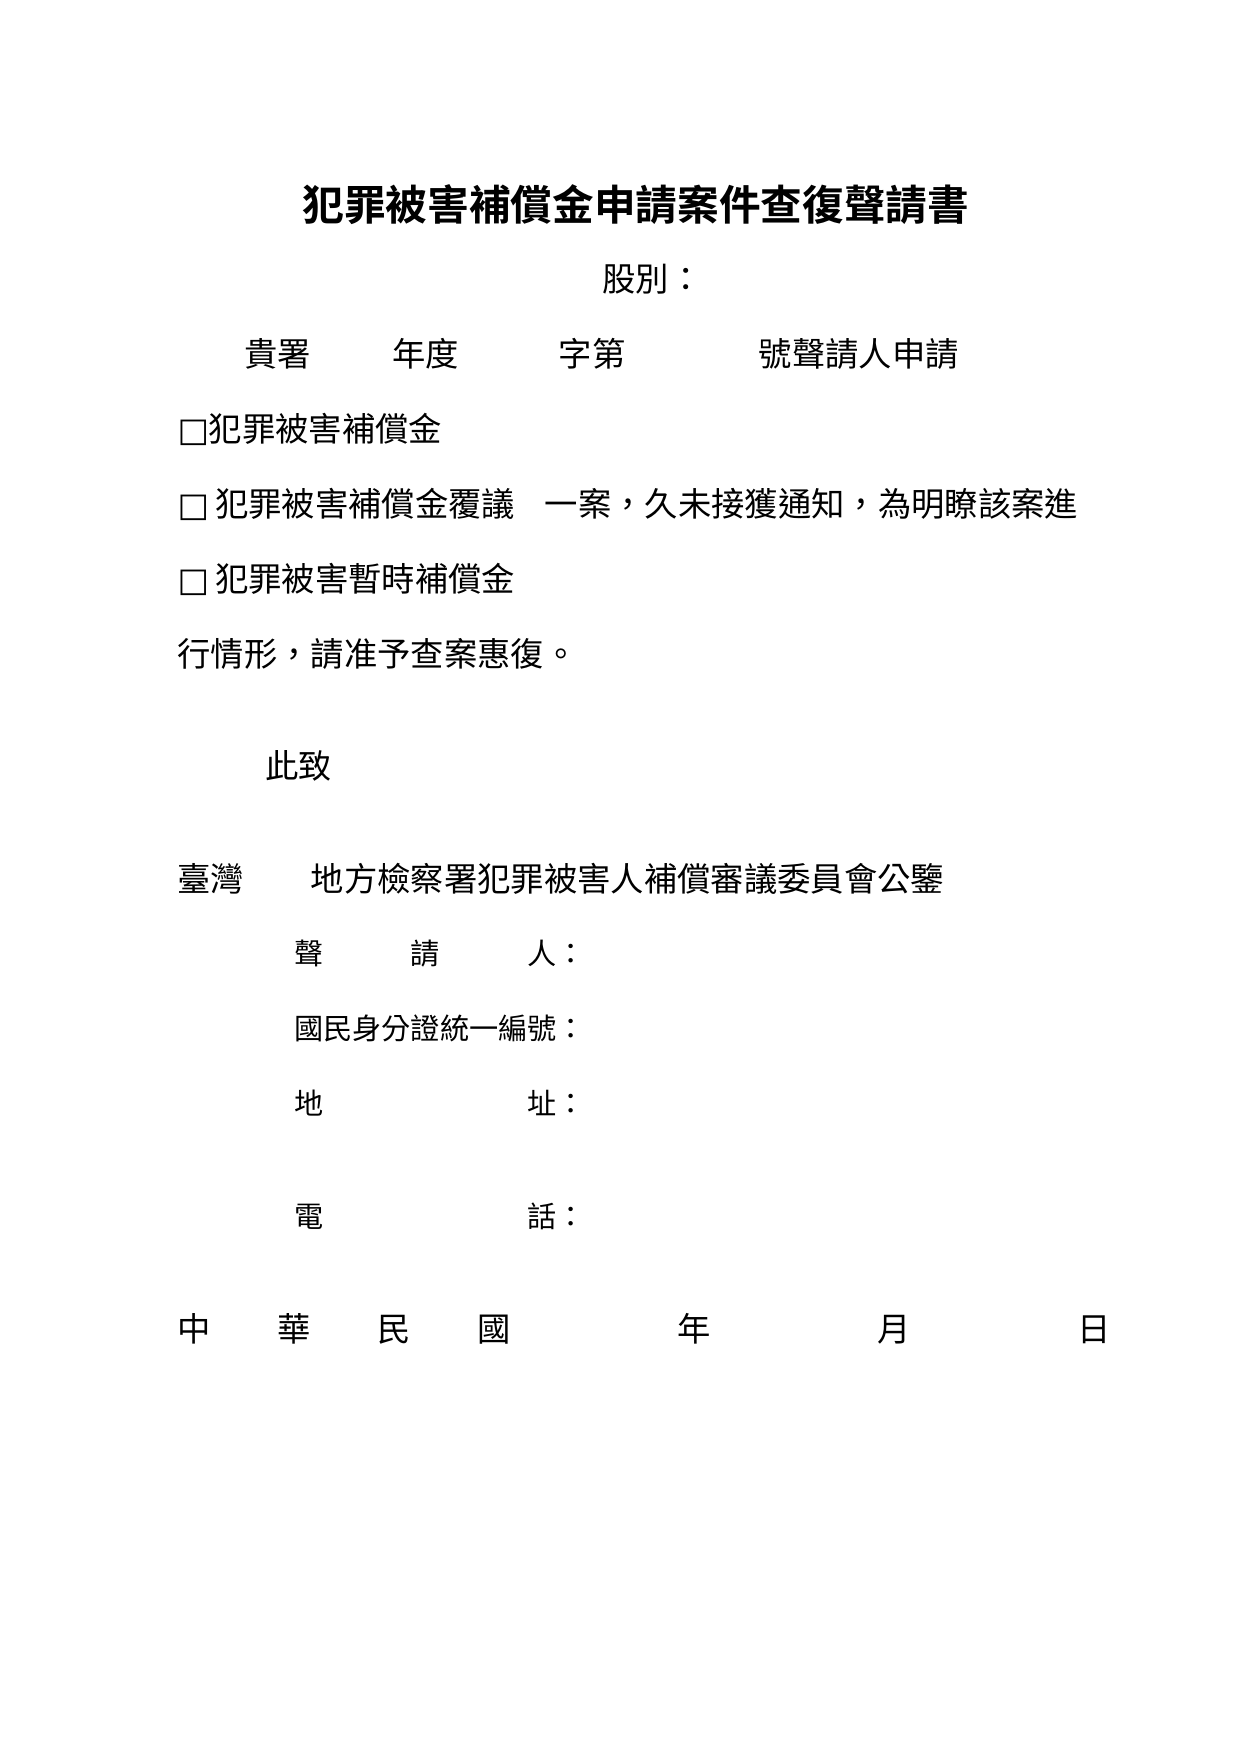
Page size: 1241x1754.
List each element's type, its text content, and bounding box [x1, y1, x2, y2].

text 中 華 民 國 年 月 日 [177, 1289, 1122, 1364]
text 此致 [177, 727, 1122, 802]
text □犯罪被害補償金 [177, 389, 1122, 464]
text 股別： [177, 239, 1122, 314]
text 地 址： [177, 1064, 1122, 1139]
text 行情形，請准予查案惠復。 [177, 614, 1122, 689]
text 電 話： [177, 1177, 1122, 1252]
list 犯罪被害補償金覆議 一案，久未接獲通知，為明瞭該案進 [177, 464, 1122, 539]
list 犯罪被害暫時補償金 [177, 539, 1122, 614]
text 犯罪被害補償金申請案件查復聲請書 [177, 164, 1122, 239]
text 臺灣 地方檢察署犯罪被害人補償審議委員會公鑒 [177, 839, 1122, 914]
text 貴署 年度 字第 號聲請人申請 [177, 314, 1122, 389]
text 聲 請 人： [177, 914, 1122, 989]
text 國民身分證統一編號： [177, 989, 1122, 1064]
